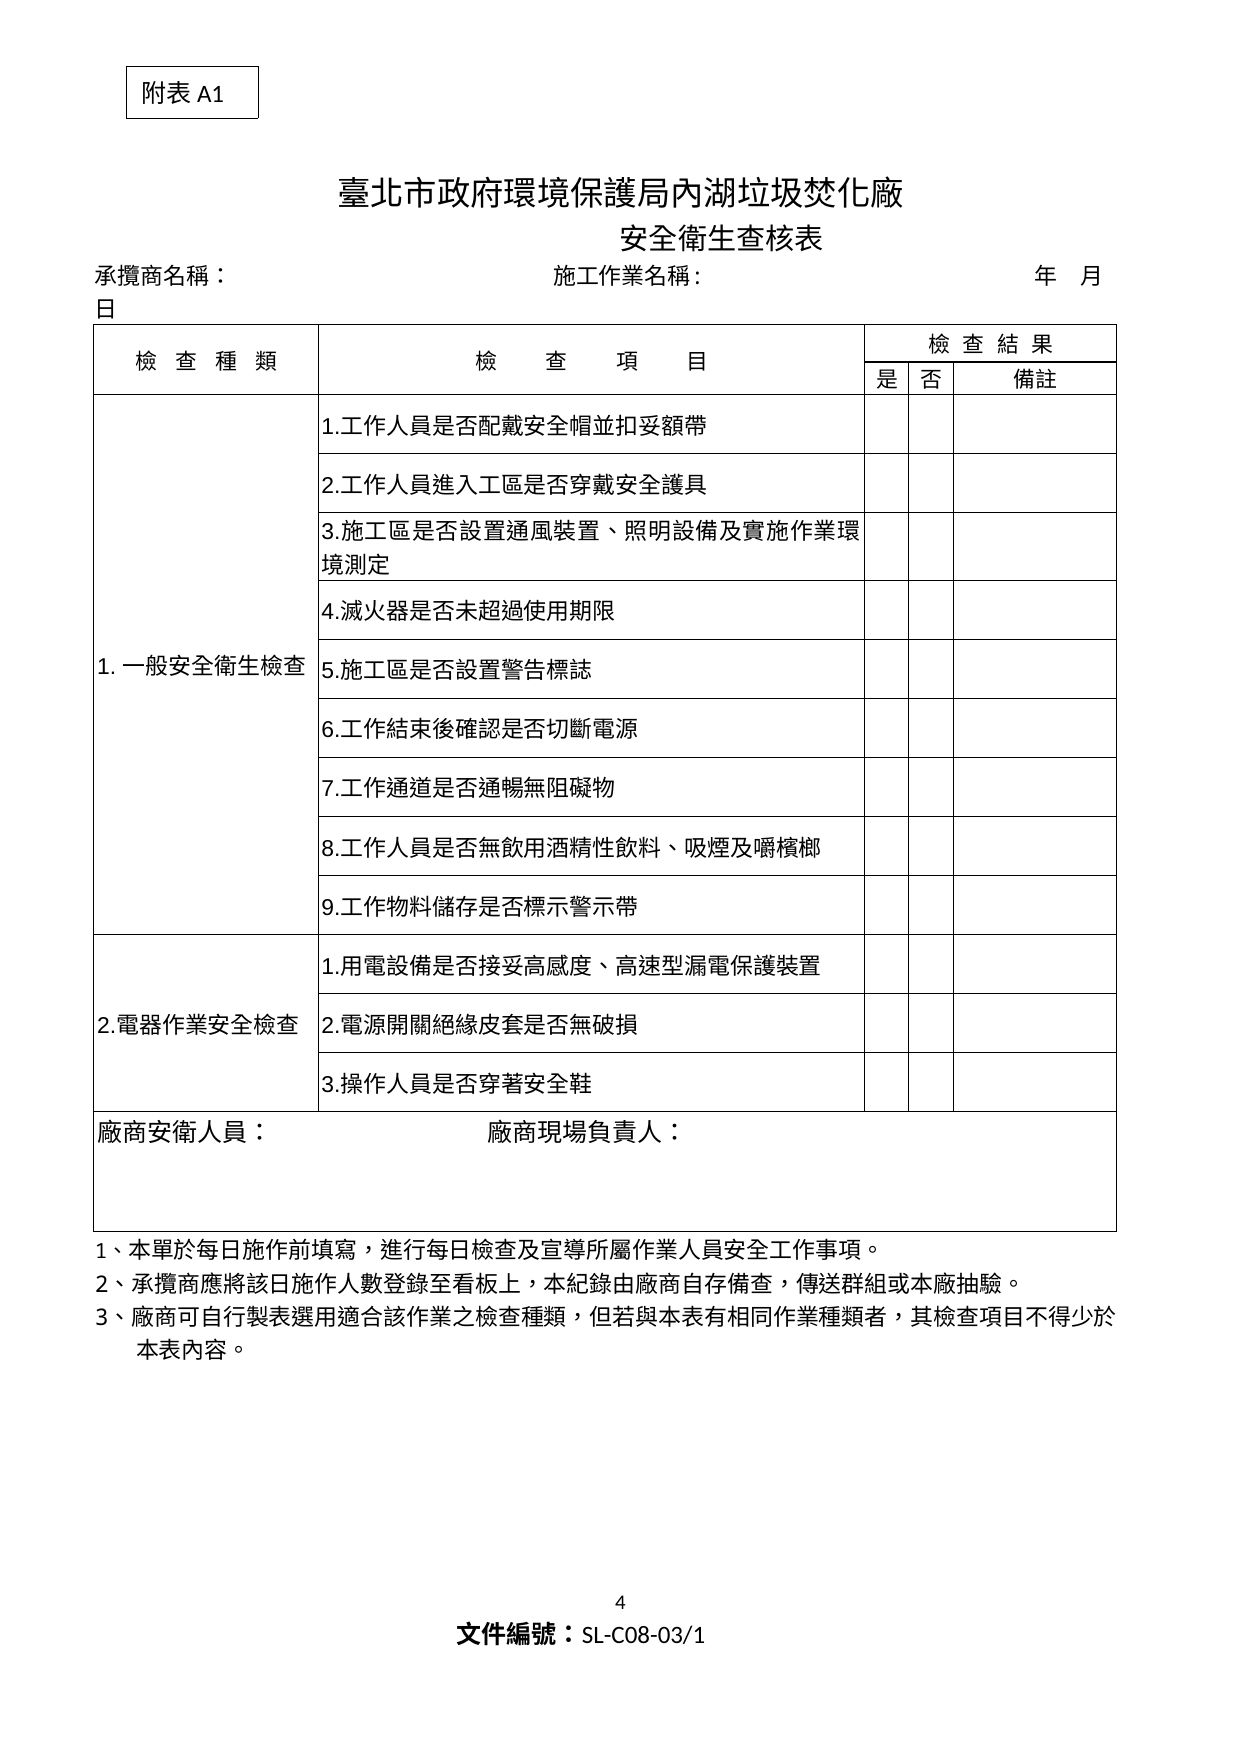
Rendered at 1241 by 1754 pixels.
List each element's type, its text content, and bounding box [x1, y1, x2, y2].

table_cell [954, 1053, 1116, 1111]
table_cell [909, 581, 953, 639]
table_cell [909, 454, 953, 512]
table_cell 1.用電設備是否接妥高感度、高速型漏電保護裝置 [319, 935, 864, 993]
text 臺北市政府環境保護局內湖垃圾焚化廠 [94, 167, 1146, 215]
text 安全衛生查核表 [94, 215, 1146, 258]
table_cell [954, 581, 1116, 639]
table_cell [954, 513, 1116, 580]
text 2、承攬商應將該日施作人數登錄至看板上，本紀錄由廠商自存備查，傳送群組或本廠抽驗。 [94, 1266, 1146, 1299]
table_cell [909, 513, 953, 580]
table_cell 3.施工區是否設置通風裝置、照明設備及實施作業環境測定 [319, 513, 864, 580]
table_cell 2.工作人員進入工區是否穿戴安全護具 [319, 454, 864, 512]
table_cell [954, 758, 1116, 816]
table_cell [954, 994, 1116, 1052]
text [127, 67, 258, 118]
table_cell [954, 817, 1116, 875]
table_cell [909, 994, 953, 1052]
table_header 檢 查 項 目 [319, 325, 864, 394]
table_cell [909, 758, 953, 816]
table_header 檢 查 種 類 [94, 325, 318, 394]
table_cell 9.工作物料儲存是否標示警示帶 [319, 876, 864, 934]
table_cell [909, 395, 953, 453]
table_cell [865, 1053, 908, 1111]
table_cell [865, 935, 908, 993]
text 承攬商名稱： 施工作業名稱: 年 月 日 [94, 258, 1146, 324]
table_cell [865, 758, 908, 816]
table_header 檢 查 結 果 [865, 325, 1116, 361]
table_cell [909, 935, 953, 993]
table_cell [865, 876, 908, 934]
table_cell 3.操作人員是否穿著安全鞋 [319, 1053, 864, 1111]
table_cell 是 [865, 363, 908, 394]
table_cell [954, 640, 1116, 698]
table_cell [909, 699, 953, 757]
table_cell 7.工作通道是否通暢無阻礙物 [319, 758, 864, 816]
table_cell [954, 699, 1116, 757]
table_cell 2.電器作業安全檢查 [94, 935, 318, 1111]
table_cell [954, 454, 1116, 512]
table_cell [909, 876, 953, 934]
text 3、廠商可自行製表選用適合該作業之檢查種類，但若與本表有相同作業種類者，其檢查項目不得少於 [94, 1299, 1146, 1332]
table_cell [954, 876, 1116, 934]
table_cell 6.工作結束後確認是否切斷電源 [319, 699, 864, 757]
table_cell [865, 817, 908, 875]
table_cell 4.滅火器是否未超過使用期限 [319, 581, 864, 639]
table_cell [954, 395, 1116, 453]
table_cell 備註 [954, 363, 1116, 394]
table_cell 否 [909, 363, 953, 394]
table_cell [865, 581, 908, 639]
table_cell 1. 一般安全衛生檢查 [94, 395, 318, 934]
table_cell 1.工作人員是否配戴安全帽並扣妥額帶 [319, 395, 864, 453]
table_cell [865, 454, 908, 512]
text 本表內容。 [94, 1332, 1146, 1366]
table_cell 8.工作人員是否無飲用酒精性飲料、吸煙及嚼檳榔 [319, 817, 864, 875]
table_cell 5.施工區是否設置警告標誌 [319, 640, 864, 698]
table_cell [909, 1053, 953, 1111]
table_cell [865, 513, 908, 580]
table_cell [909, 640, 953, 698]
table_cell [865, 640, 908, 698]
table_cell 2.電源開關絕緣皮套是否無破損 [319, 994, 864, 1052]
table_cell [865, 699, 908, 757]
table_cell [865, 395, 908, 453]
table_cell 廠商安衛人員： 廠商現場負責人： [94, 1112, 1116, 1231]
text 附表 A1 [141, 74, 243, 110]
text 1、本單於每日施作前填寫，進行每日檢查及宣導所屬作業人員安全工作事項。 [94, 1232, 1146, 1266]
table_cell [909, 817, 953, 875]
table_cell [954, 935, 1116, 993]
table_cell [865, 994, 908, 1052]
